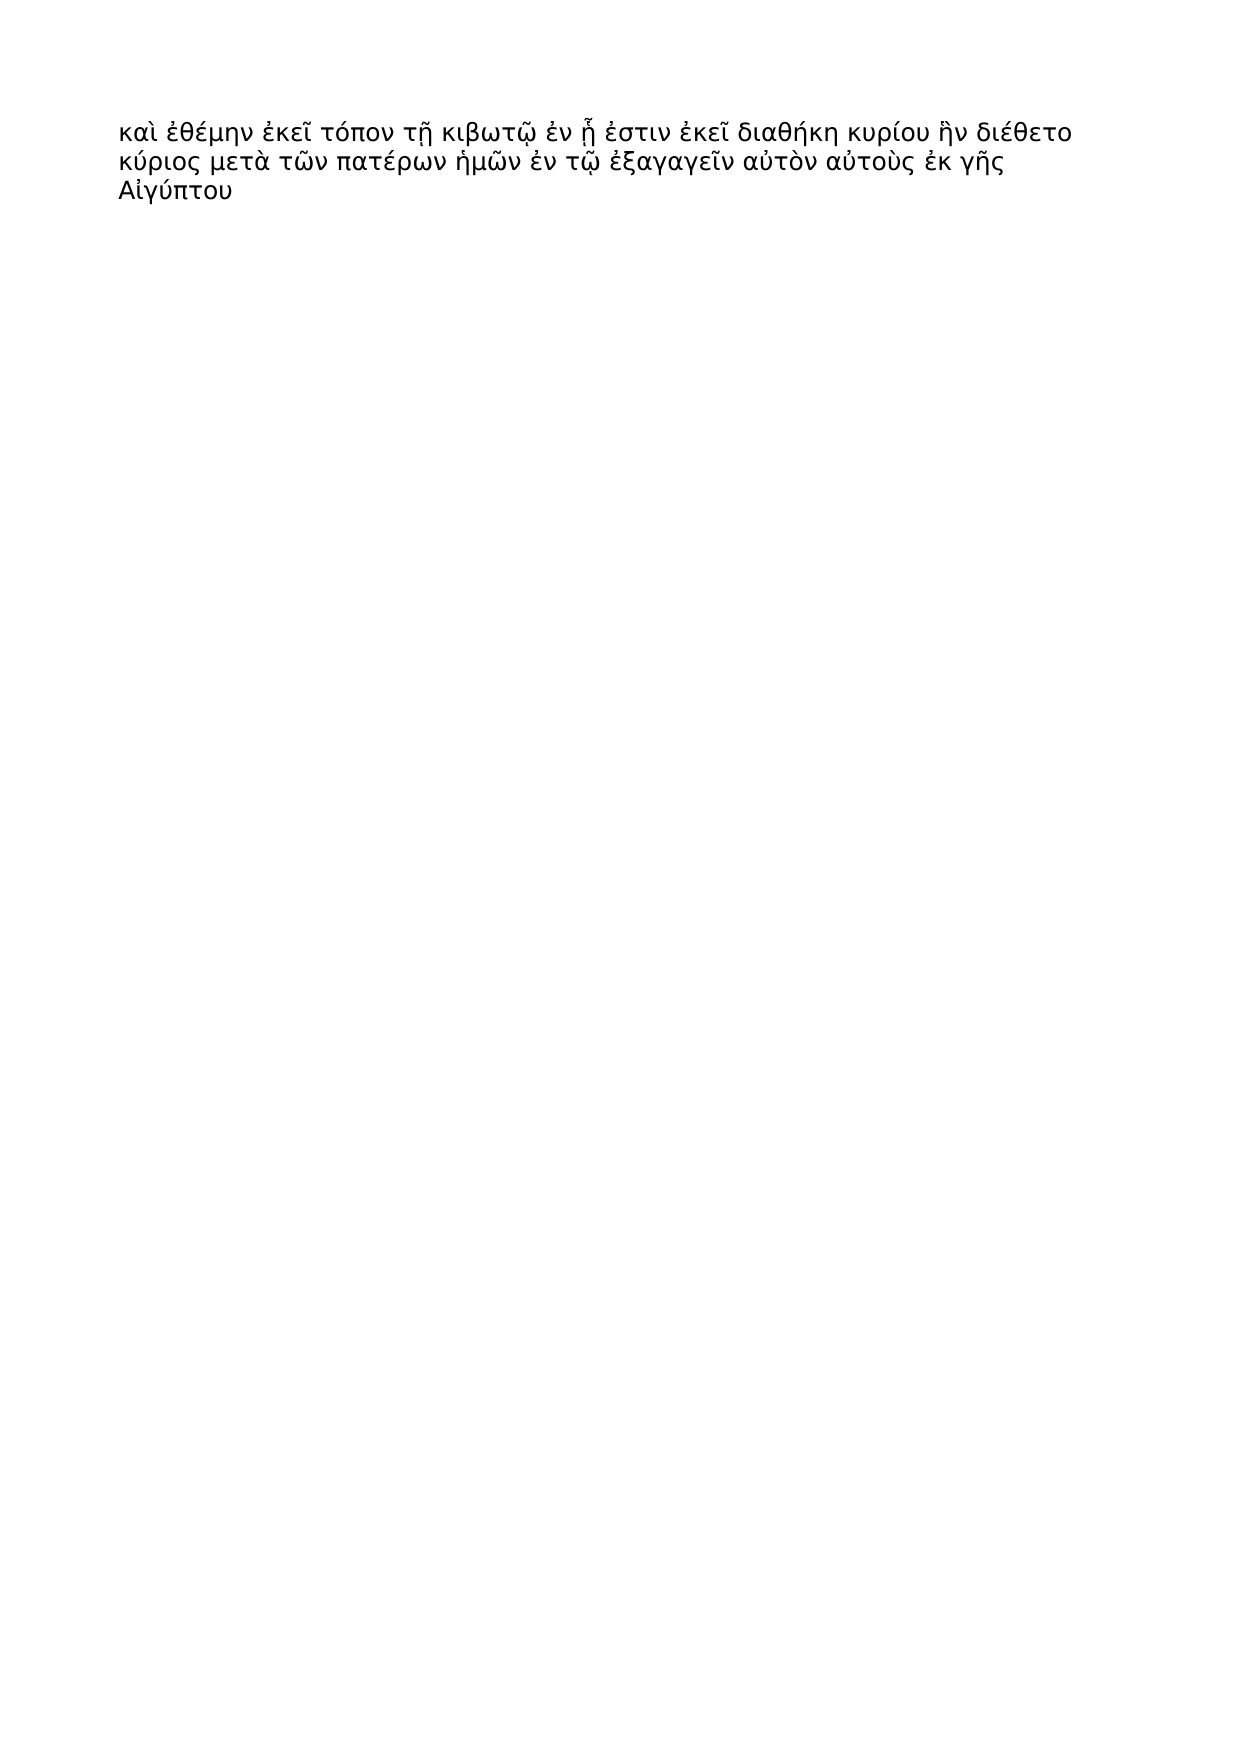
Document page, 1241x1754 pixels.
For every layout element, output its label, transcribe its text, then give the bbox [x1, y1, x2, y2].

text καὶ ἐθέμην ἐκεῖ τόπον τῇ κιβωτῷ ἐν ᾗ ἐστιν ἐκεῖ διαθήκη κυρίου ἣν διέθετο κύριος μετὰ τῶν πατέρων ἡμῶν ἐν τῷ ἐξαγαγεῖν αὐτὸν αὐτοὺς ἐκ γῆς Αἰγύπτου [118, 118, 1122, 206]
